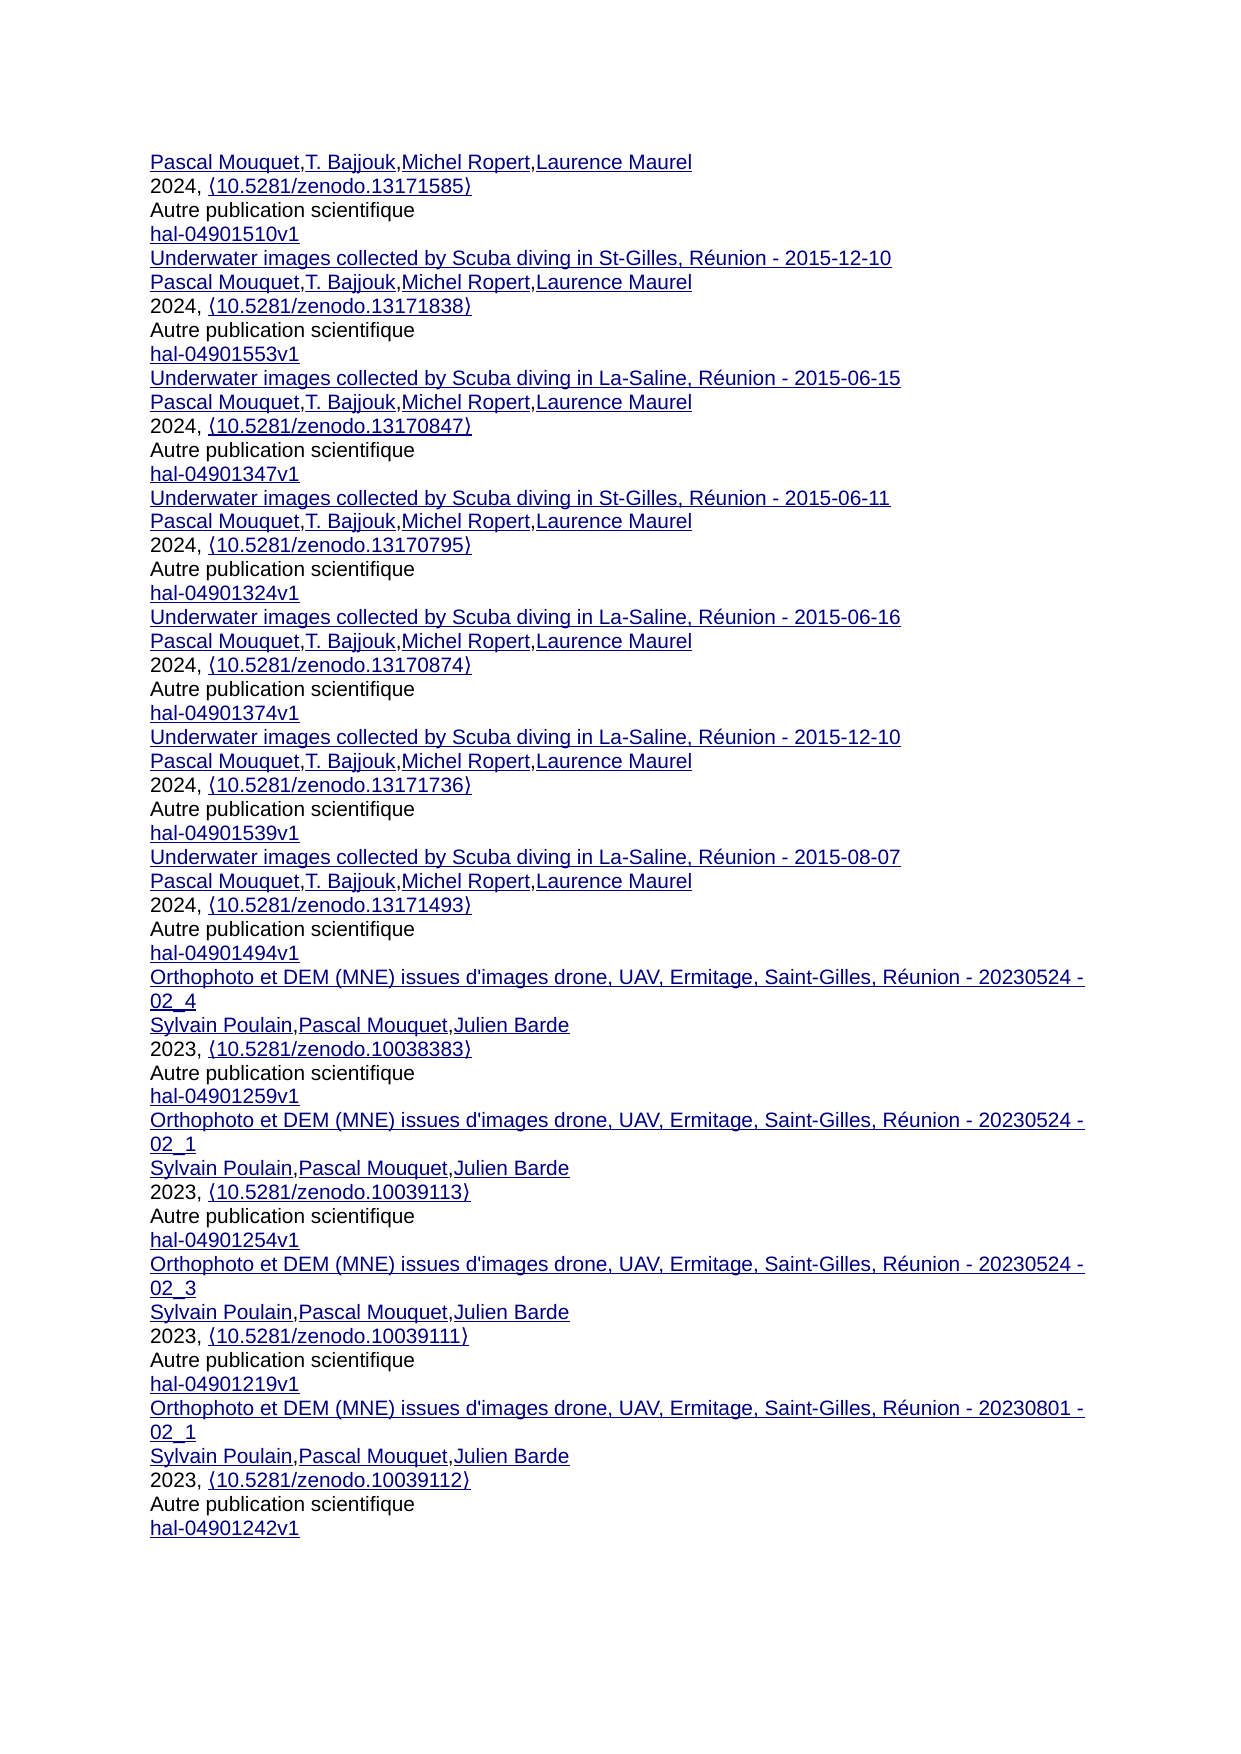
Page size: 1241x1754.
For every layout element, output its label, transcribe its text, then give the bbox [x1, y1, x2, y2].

table_cell Underwater images collected by Scuba diving in La-Saline, Réunion - 2015-06-15 Pascal Mouquet,T. Bajjouk,Michel Ropert,Laurence Maurel 2024, ⟨10.5281/zenodo.13170847⟩ Autre publication scientifique hal-04901347v1 [150, 366, 1090, 485]
table_cell Orthophoto et DEM (MNE) issues d'images drone, UAV, Ermitage, Saint-Gilles, Réunion - 20230524 - 02_1 Sylvain Poulain,Pascal Mouquet,Julien Barde 2023, ⟨10.5281/zenodo.10039113⟩ Autre publication scientifique hal-04901254v1 [150, 1108, 1090, 1252]
table_cell Underwater images collected by Scuba diving in St-Gilles, Réunion - 2015-06-11 Pascal Mouquet,T. Bajjouk,Michel Ropert,Laurence Maurel 2024, ⟨10.5281/zenodo.13170795⟩ Autre publication scientifique hal-04901324v1 [150, 485, 1090, 605]
table_cell Underwater images collected by Scuba diving in La-Saline, Réunion - 2015-06-16 Pascal Mouquet,T. Bajjouk,Michel Ropert,Laurence Maurel 2024, ⟨10.5281/zenodo.13170874⟩ Autre publication scientifique hal-04901374v1 [150, 605, 1090, 725]
table_cell Underwater images collected by Scuba diving in La-Saline, Réunion - 2015-08-07 Pascal Mouquet,T. Bajjouk,Michel Ropert,Laurence Maurel 2024, ⟨10.5281/zenodo.13171493⟩ Autre publication scientifique hal-04901494v1 [150, 845, 1090, 964]
table_cell Underwater images collected by Scuba diving in La-Saline, Réunion - 2015-12-10 Pascal Mouquet,T. Bajjouk,Michel Ropert,Laurence Maurel 2024, ⟨10.5281/zenodo.13171736⟩ Autre publication scientifique hal-04901539v1 [150, 725, 1090, 845]
table_cell Orthophoto et DEM (MNE) issues d'images drone, UAV, Ermitage, Saint-Gilles, Réunion - 20230524 - 02_4 Sylvain Poulain,Pascal Mouquet,Julien Barde 2023, ⟨10.5281/zenodo.10038383⟩ Autre publication scientifique hal-04901259v1 [150, 965, 1090, 1108]
table_cell Pascal Mouquet,T. Bajjouk,Michel Ropert,Laurence Maurel 2024, ⟨10.5281/zenodo.13171585⟩ Autre publication scientifique hal-04901510v1 [150, 150, 1090, 246]
table_cell Orthophoto et DEM (MNE) issues d'images drone, UAV, Ermitage, Saint-Gilles, Réunion - 20230801 - 02_1 Sylvain Poulain,Pascal Mouquet,Julien Barde 2023, ⟨10.5281/zenodo.10039112⟩ Autre publication scientifique hal-04901242v1 [150, 1396, 1090, 1539]
table_cell Underwater images collected by Scuba diving in St-Gilles, Réunion - 2015-12-10 Pascal Mouquet,T. Bajjouk,Michel Ropert,Laurence Maurel 2024, ⟨10.5281/zenodo.13171838⟩ Autre publication scientifique hal-04901553v1 [150, 246, 1090, 366]
table_cell Orthophoto et DEM (MNE) issues d'images drone, UAV, Ermitage, Saint-Gilles, Réunion - 20230524 - 02_3 Sylvain Poulain,Pascal Mouquet,Julien Barde 2023, ⟨10.5281/zenodo.10039111⟩ Autre publication scientifique hal-04901219v1 [150, 1252, 1090, 1396]
